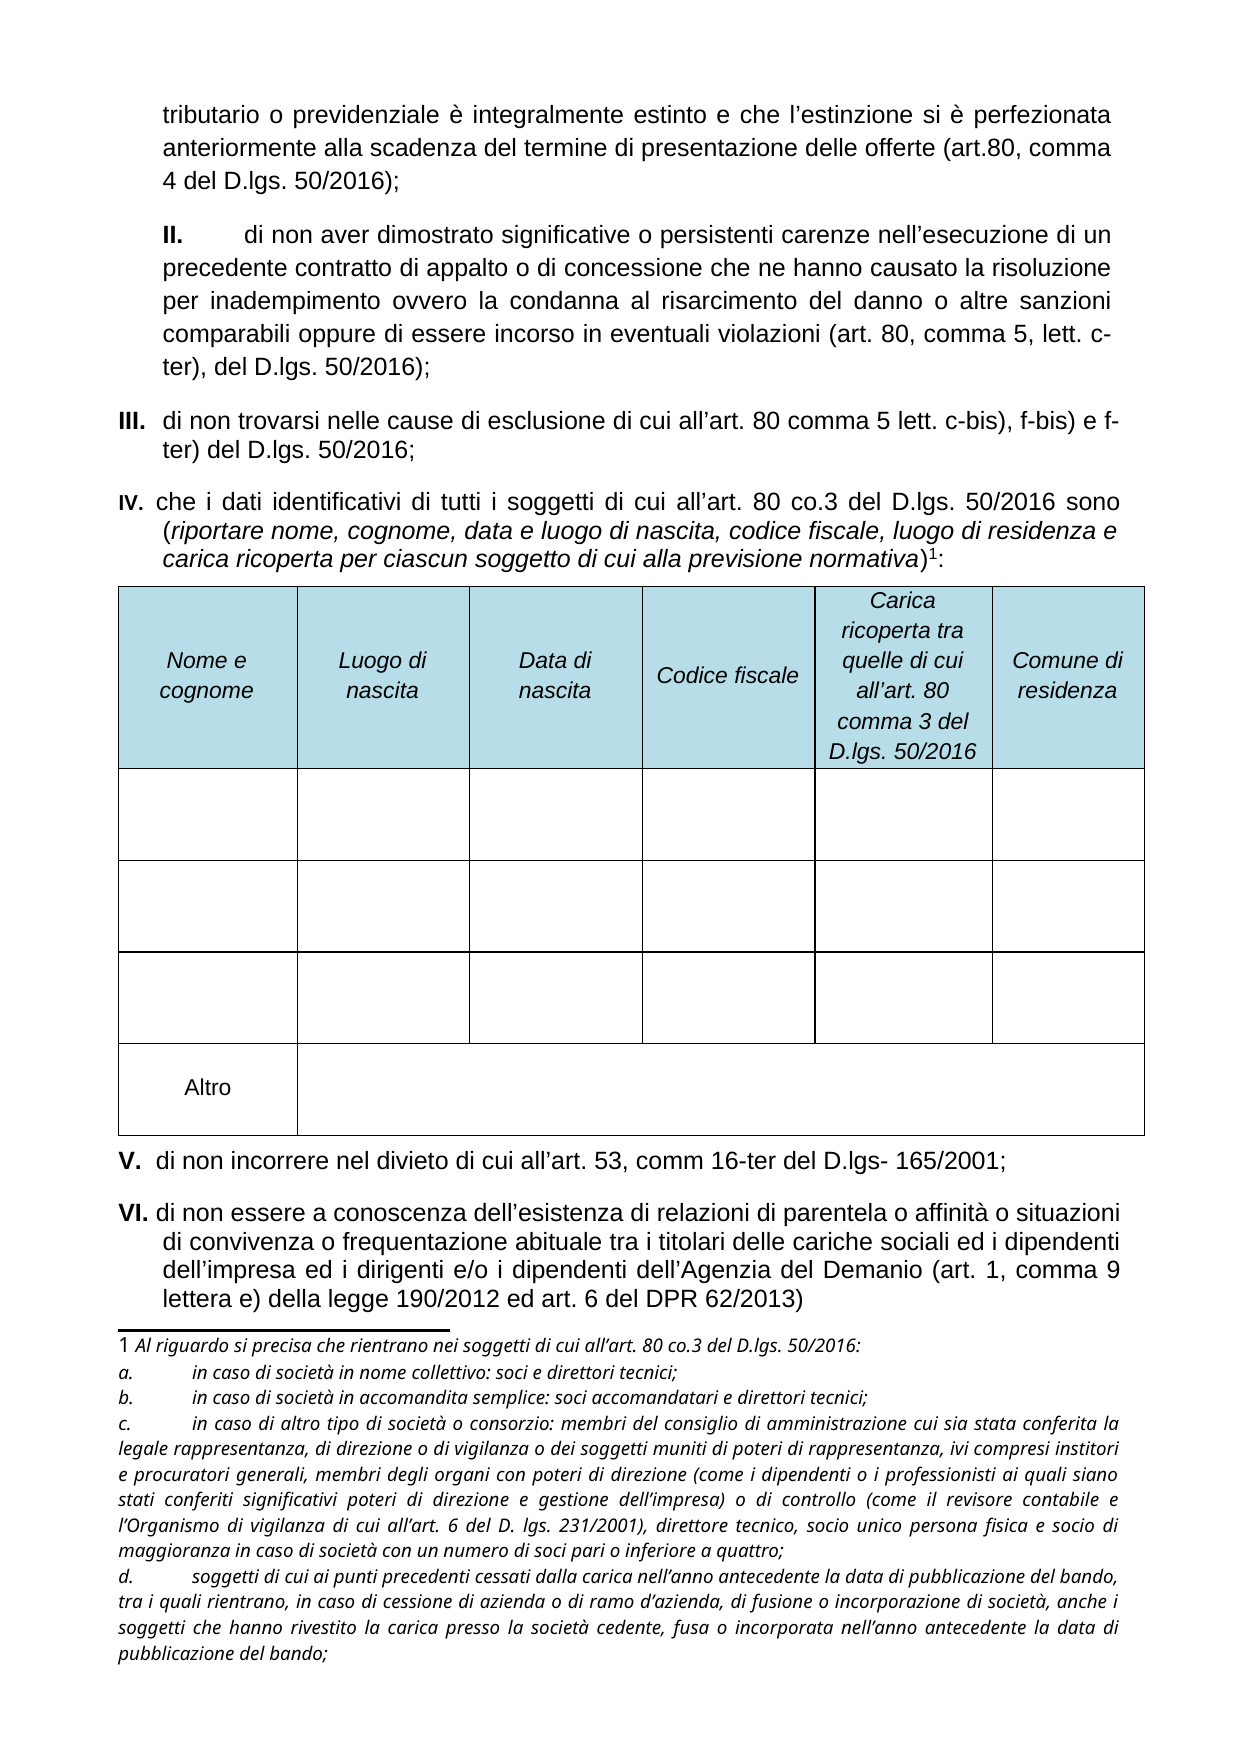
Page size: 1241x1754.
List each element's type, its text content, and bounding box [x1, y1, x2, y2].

list di non trovarsi nelle cause di esclusione di cui all’art. 80 comma 5 lett. c-bis), f-bis) e f-ter) del D.lgs. 50/2016; [118, 406, 1122, 464]
table_cell [298, 953, 469, 1043]
list d. soggetti di cui ai punti precedenti cessati dalla carica nell’anno antecedente la data di pubblicazione del bando, tra i quali rientrano, in caso di cessione di azienda o di ramo d’azienda, di fusione o incorporazione di società, anche i soggetti che hanno rivestito la carica presso la società cedente, fusa o incorporata nell’anno antecedente la data di pubblicazione del bando; [118, 1563, 1122, 1665]
table_cell [119, 861, 297, 951]
table_header Nome e cognome [119, 587, 297, 768]
table_cell [298, 1044, 1144, 1135]
list di non aver dimostrato significative o persistenti carenze nell’esecuzione di un precedente contratto di appalto o di concessione che ne hanno causato la risoluzione per inadempimento ovvero la condanna al risarcimento del danno o altre sanzioni comparabili oppure di essere incorso in eventuali violazioni (art. 80, comma 5, lett. c-ter), del D.lgs. 50/2016); [162, 220, 1113, 381]
table_cell [119, 953, 297, 1043]
list c. in caso di altro tipo di società o consorzio: membri del consiglio di amministrazione cui sia stata conferita la legale rappresentanza, di direzione o di vigilanza o dei soggetti muniti di poteri di rappresentanza, ivi compresi institori e procuratori generali, membri degli organi con poteri di direzione (come i dipendenti o i professionisti ai quali siano stati conferiti significativi poteri di direzione e gestione dell’impresa) o di controllo (come il revisore contabile e l’Organismo di vigilanza di cui all’art. 6 del D. lgs. 231/2001), direttore tecnico, socio unico persona fisica e socio di maggioranza in caso di società con un numero di soci pari o inferiore a quattro; [118, 1410, 1122, 1563]
table_cell [816, 953, 992, 1043]
table_cell [119, 769, 297, 860]
table_cell [298, 861, 469, 951]
list Al riguardo si precisa che rientrano nei soggetti di cui all’art. 80 co.3 del D.lgs. 50/2016: [118, 1331, 1122, 1359]
list che i dati identificativi di tutti i soggetti di cui all’art. 80 co.3 del D.lgs. 50/2016 sono (riportare nome, cognome, data e luogo di nascita, codice fiscale, luogo di residenza e carica ricoperta per ciascun soggetto di cui alla previsione normativa): [118, 487, 1122, 573]
table_header Codice fiscale [643, 587, 814, 768]
table_cell [643, 953, 814, 1043]
table_cell [643, 861, 814, 951]
table_cell [816, 769, 992, 860]
table_cell [470, 769, 642, 860]
table_cell Altro [119, 1044, 297, 1135]
list a. in caso di società in nome collettivo: soci e direttori tecnici; [118, 1359, 1122, 1384]
table_header Comune di residenza [993, 587, 1144, 768]
list di non incorrere nel divieto di cui all’art. 53, comm 16-ter del D.lgs- 165/2001; [118, 1146, 1122, 1175]
table_cell [470, 861, 642, 951]
table_cell [993, 953, 1144, 1043]
table_cell [993, 769, 1144, 860]
table_header Data di nascita [470, 587, 642, 768]
list tributario o previdenziale è integralmente estinto e che l’estinzione si è perfezionata anteriormente alla scadenza del termine di presentazione delle offerte (art.80, comma 4 del D.lgs. 50/2016); [118, 100, 1113, 195]
table_cell [643, 769, 814, 860]
table_header Carica ricoperta tra quelle di cui all’art. 80 comma 3 del D.lgs. 50/2016 [816, 587, 992, 768]
table_cell [298, 769, 469, 860]
list di non essere a conoscenza dell’esistenza di relazioni di parentela o affinità o situazioni di convivenza o frequentazione abituale tra i titolari delle cariche sociali ed i dipendenti dell’impresa ed i dirigenti e/o i dipendenti dell’Agenzia del Demanio (art. 1, comma 9 lettera e) della legge 190/2012 ed art. 6 del DPR 62/2013) [118, 1198, 1122, 1313]
table_cell [993, 861, 1144, 951]
table_header Luogo di nascita [298, 587, 469, 768]
table_cell [816, 861, 992, 951]
list b. in caso di società in accomandita semplice: soci accomandatari e direttori tecnici; [118, 1384, 1122, 1410]
table_cell [470, 953, 642, 1043]
